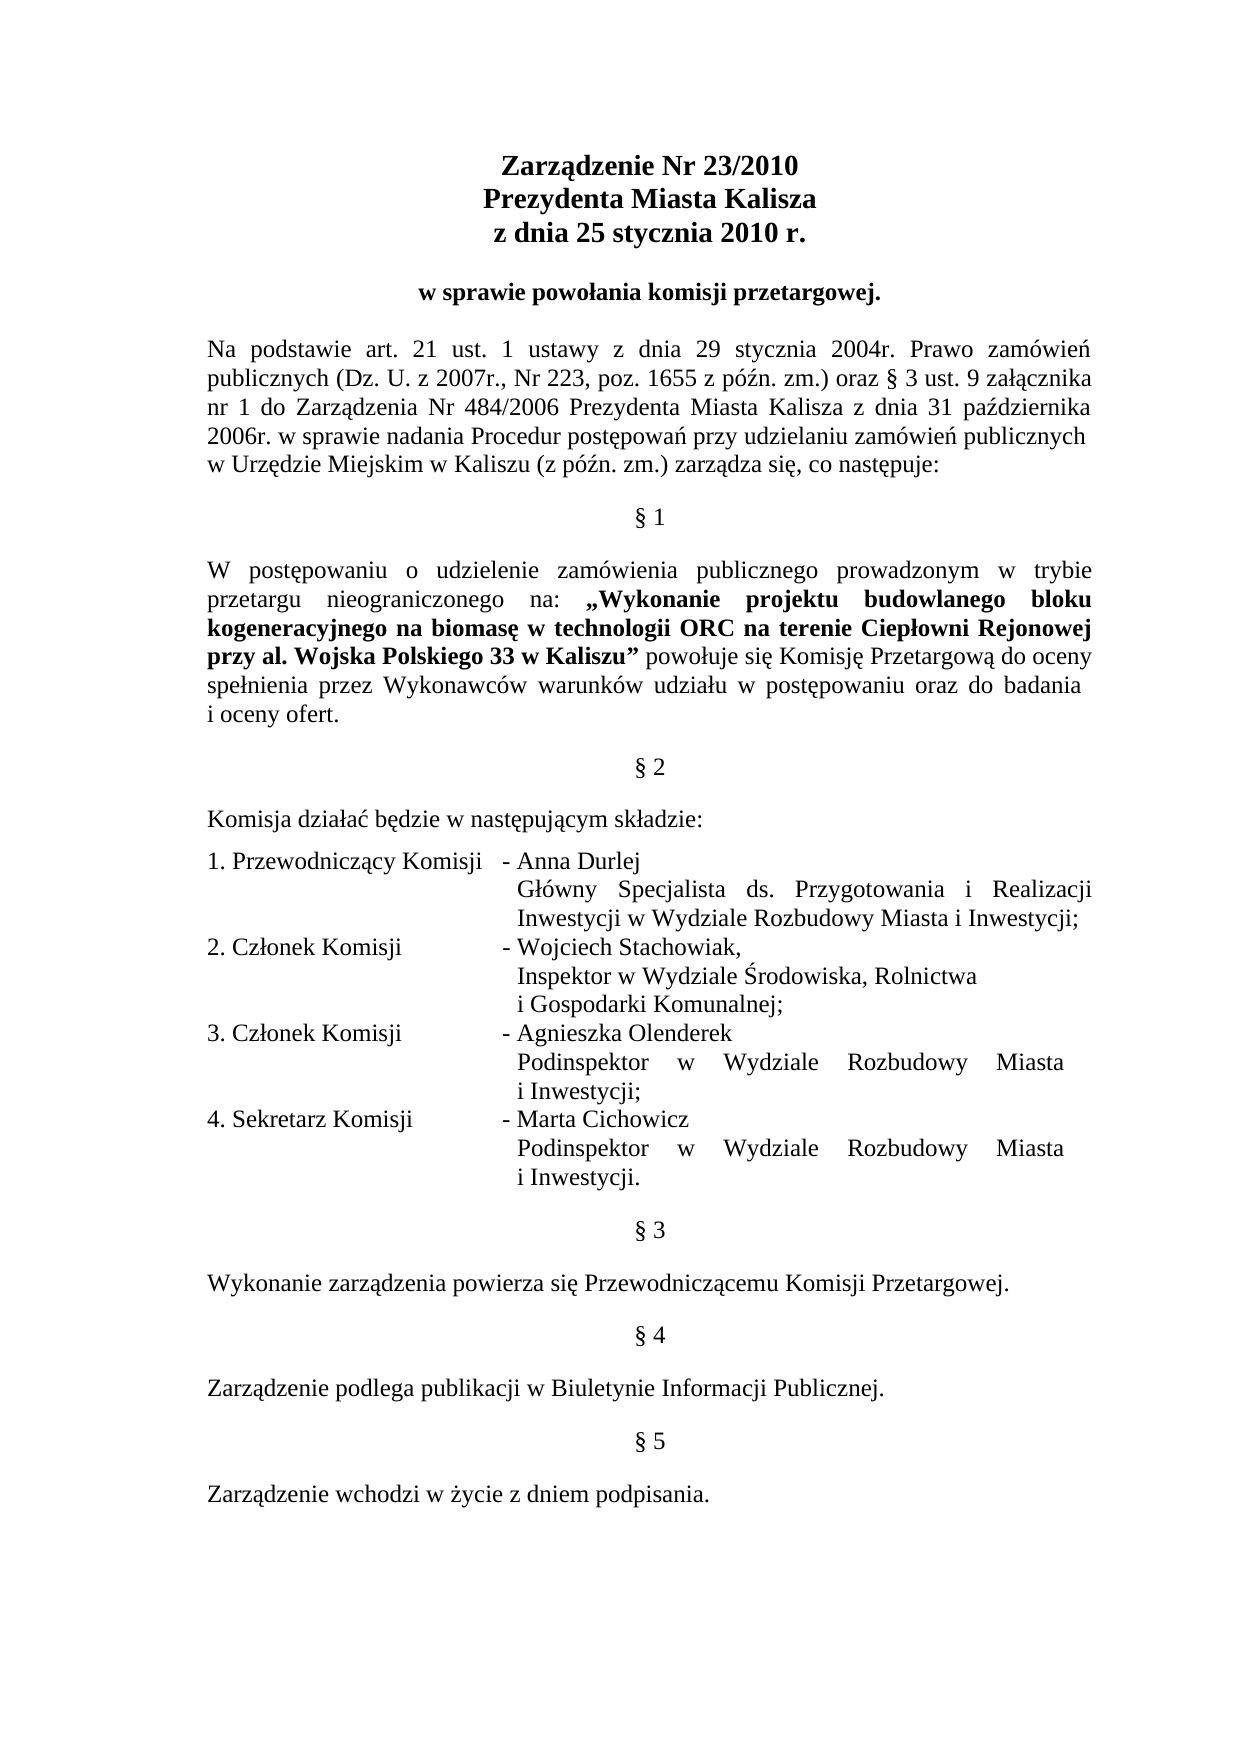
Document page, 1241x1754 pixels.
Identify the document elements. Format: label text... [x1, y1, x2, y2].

text Prezydenta Miasta Kalisza [207, 181, 1092, 215]
text Zarządzenie podlega publikacji w Biuletynie Informacji Publicznej. [207, 1373, 1092, 1402]
text z dnia 25 stycznia 2010 r. [207, 215, 1092, 248]
text 3. Członek Komisji - Agnieszka Olenderek [207, 1018, 1092, 1047]
text Zarządzenie wchodzi w życie z dniem podpisania. [207, 1479, 1092, 1508]
text Na podstawie art. 21 ust. 1 ustawy z dnia 29 stycznia 2004r. Prawo zamówień publicznych (Dz. U. z 2007r., Nr 223, poz. 1655 z późn. zm.) oraz § 3 ust. 9 załącznika nr 1 do Zarządzenia Nr 484/2006 Prezydenta Miasta Kalisza z dnia 31 października 2006r. w sprawie nadania Procedur postępowań przy udzielaniu zamówień publicznych w Urzędzie Miejskim w Kaliszu (z późn. zm.) zarządza się, co następuje: [207, 334, 1092, 478]
text § 2 [207, 752, 1092, 781]
text § 3 [207, 1215, 1092, 1244]
text W postępowaniu o udzielenie zamówienia publicznego prowadzonym w trybie przetargu nieograniczonego na: „Wykonanie projektu budowlanego bloku kogeneracyjnego na biomasę w technologii ORC na terenie Ciepłowni Rejonowej przy al. Wojska Polskiego 33 w Kaliszu” powołuje się Komisję Przetargową do oceny spełnienia przez Wykonawców warunków udziału w postępowaniu oraz do badania i oceny ofert. [207, 555, 1092, 728]
text w sprawie powołania komisji przetargowej. [207, 277, 1092, 306]
text 4. Sekretarz Komisji - Marta Cichowicz [207, 1104, 1092, 1133]
text Inspektor w Wydziale Środowiska, Rolnictwa i Gospodarki Komunalnej; [517, 961, 1092, 1018]
text § 5 [207, 1426, 1092, 1455]
text Główny Specjalista ds. Przygotowania i Realizacji Inwestycji w Wydziale Rozbudowy Miasta i Inwestycji; [207, 874, 1092, 932]
text Komisja działać będzie w następującym składzie: [207, 804, 1092, 833]
text Zarządzenie Nr 23/2010 [207, 148, 1092, 181]
text 2. Członek Komisji - Wojciech Stachowiak, [207, 932, 1092, 961]
text 1. Przewodniczący Komisji - Anna Durlej [59, 846, 1092, 874]
text Podinspektor w Wydziale Rozbudowy Miasta i Inwestycji. [517, 1133, 1092, 1191]
text Wykonanie zarządzenia powierza się Przewodniczącemu Komisji Przetargowej. [207, 1268, 1092, 1296]
text Podinspektor w Wydziale Rozbudowy Miasta i Inwestycji; [517, 1047, 1092, 1104]
text § 1 [207, 502, 1092, 531]
text § 4 [207, 1321, 1092, 1349]
